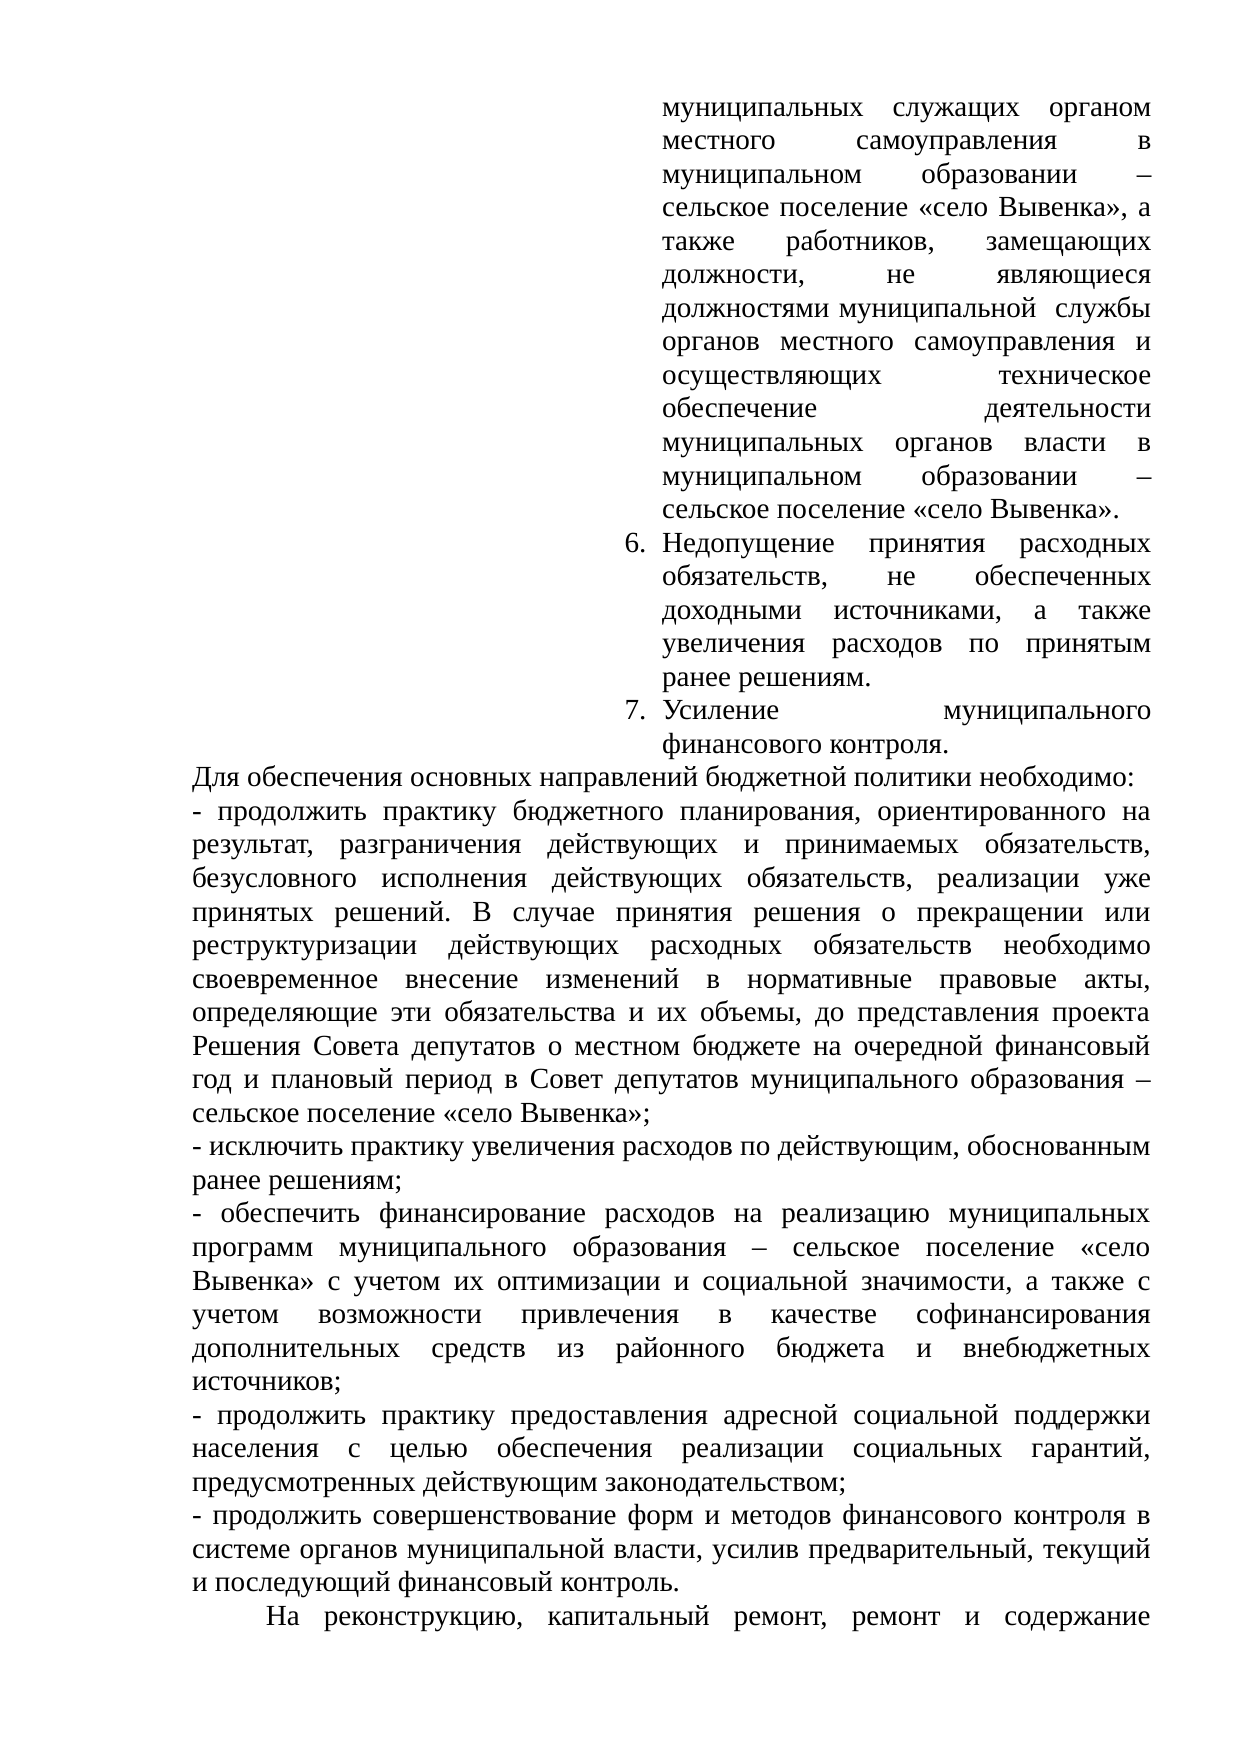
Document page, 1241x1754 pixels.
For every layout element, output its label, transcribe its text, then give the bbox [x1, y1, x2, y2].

text - обеспечить финансирование расходов на реализацию муниципальных программ муниципального образования – сельское поселение «село Вывенка» с учетом их оптимизации и социальной значимости, а также с учетом возможности привлечения в качестве софинансирования дополнительных средств из районного бюджета и внебюджетных источников; [192, 1196, 1151, 1397]
list Усиление муниципального финансового контроля. [624, 692, 1151, 759]
text - продолжить практику предоставления адресной социальной поддержки населения с целью обеспечения реализации социальных гарантий, предусмотренных действующим законодательством; [192, 1397, 1151, 1497]
text - продолжить практику бюджетного планирования, ориентированного на результат, разграничения действующих и принимаемых обязательств, безусловного исполнения действующих обязательств, реализации уже принятых решений. В случае принятия решения о прекращении или реструктуризации действующих расходных обязательств необходимо своевременное внесение изменений в нормативные правовые акты, определяющие эти обязательства и их объемы, до представления проекта Решения Совета депутатов о местном бюджете на очередной финансовый год и плановый период в Совет депутатов муниципального образования – сельское поселение «село Вывенка»; [192, 793, 1151, 1128]
text На реконструкцию, капитальный ремонт, ремонт и содержание [192, 1598, 1151, 1632]
text Для обеспечения основных направлений бюджетной политики необходимо: [192, 759, 1151, 793]
list муниципальных служащих органом местного самоуправления в муниципальном образовании – сельское поселение «село Вывенка», а также работников, замещающих должности, не являющиеся должностями муниципальной службы органов местного самоуправления и осуществляющих техническое обеспечение деятельности муниципальных органов власти в муниципальном образовании – сельское поселение «село Вывенка». [624, 89, 1151, 525]
list Недопущение принятия расходных обязательств, не обеспеченных доходными источниками, а также увеличения расходов по принятым ранее решениям. [624, 525, 1151, 692]
text - продолжить совершенствование форм и методов финансового контроля в системе органов муниципальной власти, усилив предварительный, текущий и последующий финансовый контроль. [192, 1497, 1151, 1598]
text - исключить практику увеличения расходов по действующим, обоснованным ранее решениям; [192, 1128, 1151, 1196]
